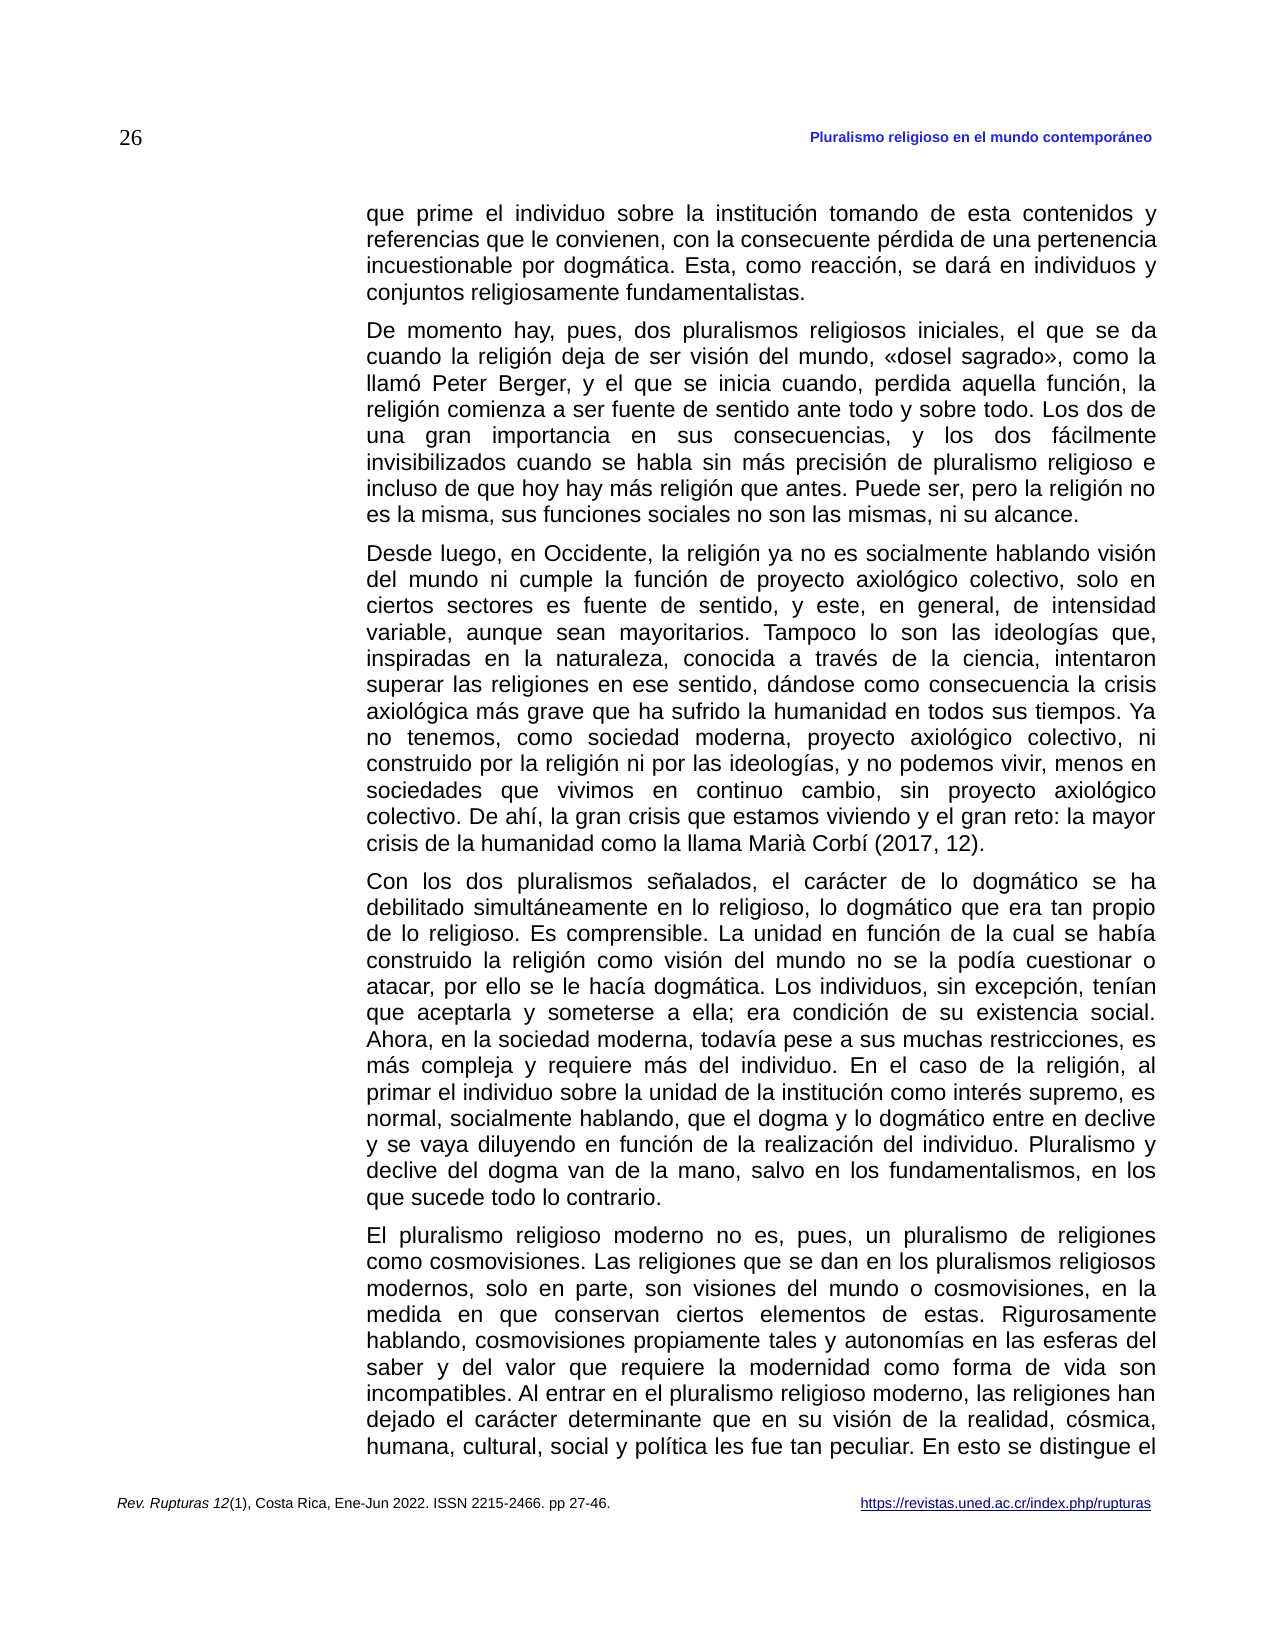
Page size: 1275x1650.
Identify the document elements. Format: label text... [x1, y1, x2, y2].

text Con los dos pluralismos señalados, el carácter de lo dogmático se ha debilitado simultáneamente en lo religioso, lo dogmático que era tan propio de lo religioso. Es comprensible. La unidad en función de la cual se había construido la religión como visión del mundo no se la podía cuestionar o atacar, por ello se le hacía dogmática. Los individuos, sin excepción, tenían que aceptarla y someterse a ella; era condición de su existencia social. Ahora, en la sociedad moderna, todavía pese a sus muchas restricciones, es más compleja y requiere más del individuo. En el caso de la religión, al primar el individuo sobre la unidad de la institución como interés supremo, es normal, socialmente hablando, que el dogma y lo dogmático entre en declive y se vaya diluyendo en función de la realización del individuo. Pluralismo y declive del dogma van de la mano, salvo en los fundamentalismos, en los que sucede todo lo contrario. [366, 868, 1157, 1210]
text Desde luego, en Occidente, la religión ya no es socialmente hablando visión del mundo ni cumple la función de proyecto axiológico colectivo, solo en ciertos sectores es fuente de sentido, y este, en general, de intensidad variable, aunque sean mayoritarios. Tampoco lo son las ideologías que, inspiradas en la naturaleza, conocida a través de la ciencia, intentaron superar las religiones en ese sentido, dándose como consecuencia la crisis axiológica más grave que ha sufrido la humanidad en todos sus tiempos. Ya no tenemos, como sociedad moderna, proyecto axiológico colectivo, ni construido por la religión ni por las ideologías, y no podemos vivir, menos en sociedades que vivimos en continuo cambio, sin proyecto axiológico colectivo. De ahí, la gran crisis que estamos viviendo y el gran reto: la mayor crisis de la humanidad como la llama Marià Corbí (2017, 12). [366, 539, 1157, 856]
text que prime el individuo sobre la institución tomando de esta contenidos y referencias que le convienen, con la consecuente pérdida de una pertenencia incuestionable por dogmática. Esta, como reacción, se dará en individuos y conjuntos religiosamente fundamentalistas. [366, 200, 1157, 305]
text De momento hay, pues, dos pluralismos religiosos iniciales, el que se da cuando la religión deja de ser visión del mundo, «dosel sagrado», como la llamó Peter Berger, y el que se inicia cuando, perdida aquella función, la religión comienza a ser fuente de sentido ante todo y sobre todo. Los dos de una gran importancia en sus consecuencias, y los dos fácilmente invisibilizados cuando se habla sin más precisión de pluralismo religioso e incluso de que hoy hay más religión que antes. Puede ser, pero la religión no es la misma, sus funciones sociales no son las mismas, ni su alcance. [366, 317, 1157, 528]
text El pluralismo religioso moderno no es, pues, un pluralismo de religiones como cosmovisiones. Las religiones que se dan en los pluralismos religiosos modernos, solo en parte, son visiones del mundo o cosmovisiones, en la medida en que conservan ciertos elementos de estas. Rigurosamente hablando, cosmovisiones propiamente tales y autonomías en las esferas del saber y del valor que requiere la modernidad como forma de vida son incompatibles. Al entrar en el pluralismo religioso moderno, las religiones han dejado el carácter determinante que en su visión de la realidad, cósmica, humana, cultural, social y política les fue tan peculiar. En esto se distingue el [366, 1222, 1157, 1459]
